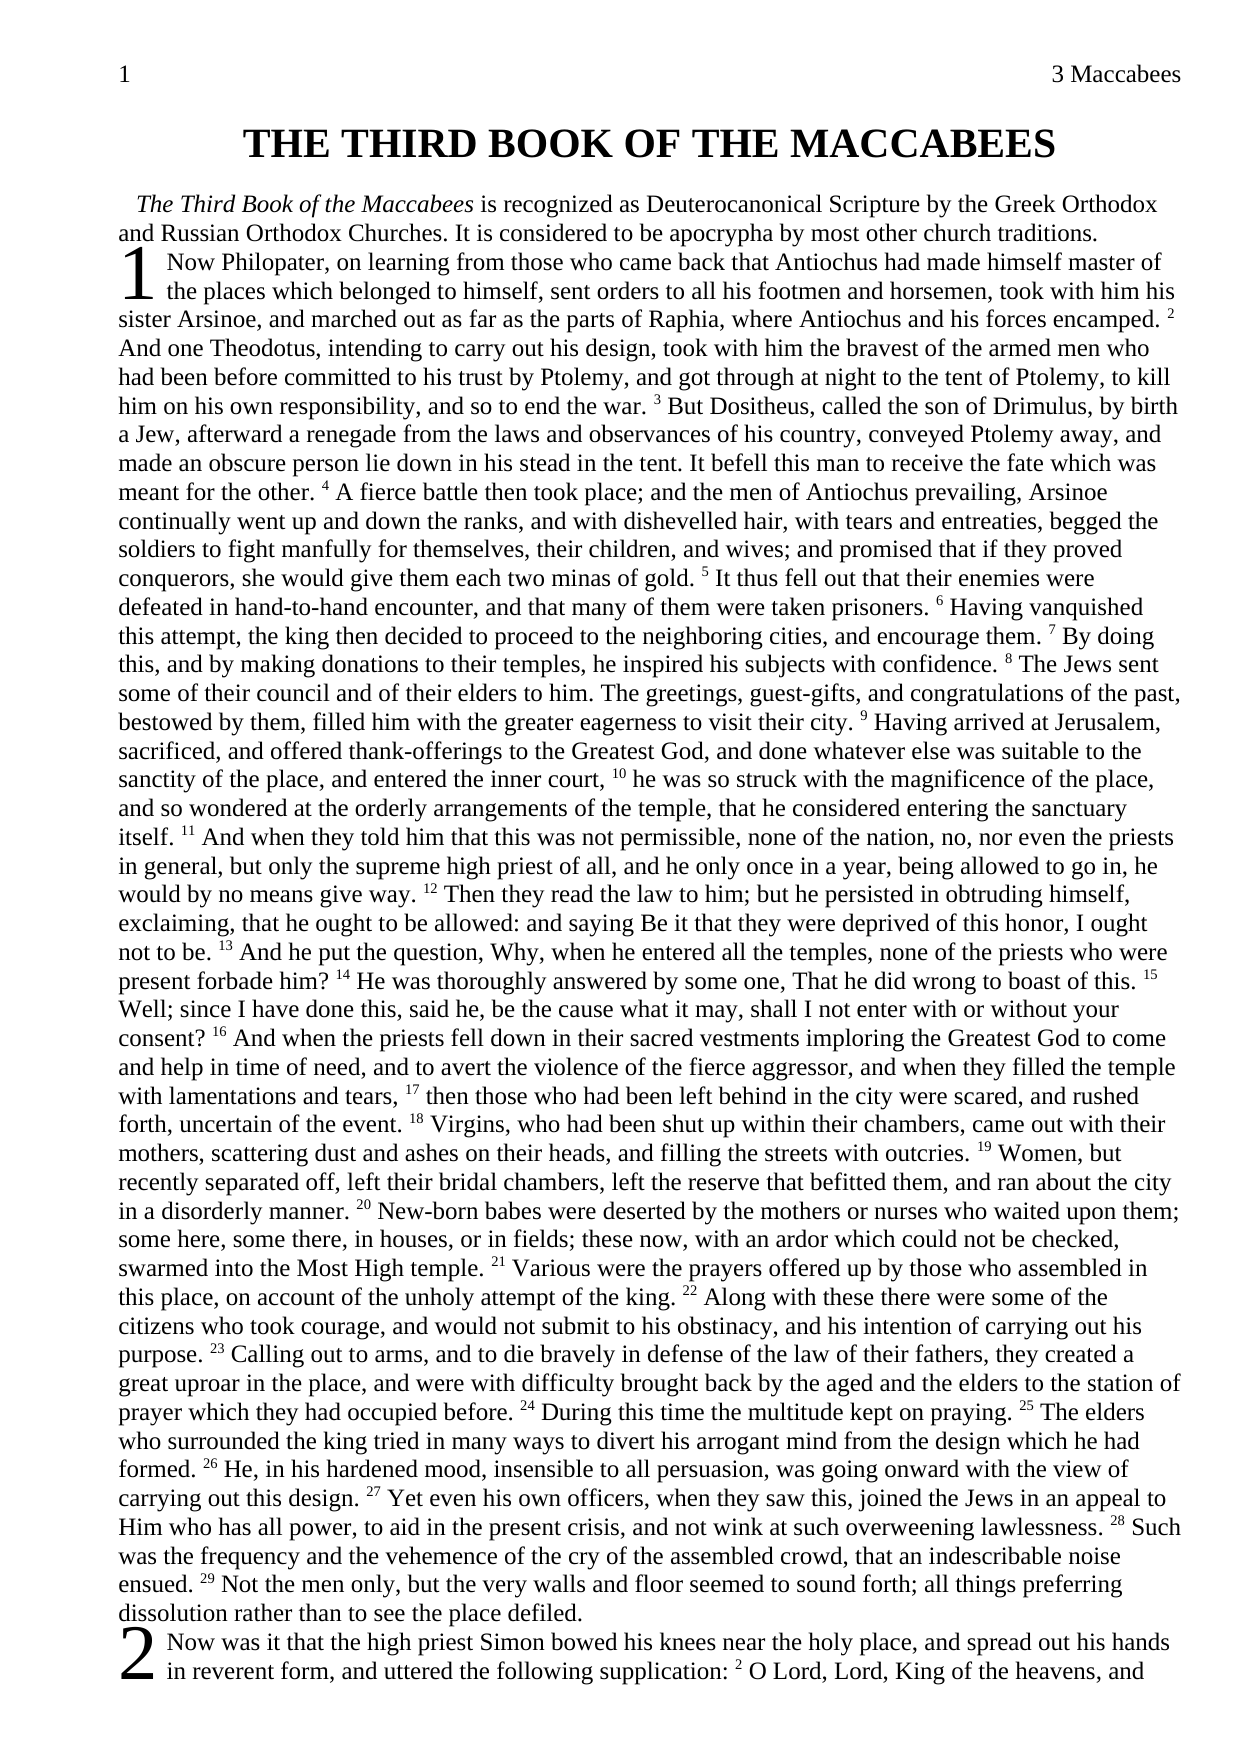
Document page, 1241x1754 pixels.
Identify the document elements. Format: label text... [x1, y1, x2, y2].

text The Third Book of the Maccabees is recognized as Deuterocanonical Scripture by the Greek Orthodox and Russian Orthodox Churches. It is considered to be apocrypha by most other church traditions. [118, 189, 1181, 247]
text 1Now Philopater, on learning from those who came back that Antiochus had made himself master of the places which belonged to himself, sent orders to all his footmen and horsemen, took with him his sister Arsinoe, and marched out as far as the parts of Raphia, where Antiochus and his forces encamped. 2 And one Theodotus, intending to carry out his design, took with him the bravest of the armed men who had been before committed to his trust by Ptolemy, and got through at night to the tent of Ptolemy, to kill him on his own responsibility, and so to end the war. 3 But Dositheus, called the son of Drimulus, by birth a Jew, afterward a renegade from the laws and observances of his country, conveyed Ptolemy away, and made an obscure person lie down in his stead in the tent. It befell this man to receive the fate which was meant for the other. 4 A fierce battle then took place; and the men of Antiochus prevailing, Arsinoe continually went up and down the ranks, and with dishevelled hair, with tears and entreaties, begged the soldiers to fight manfully for themselves, their children, and wives; and promised that if they proved conquerors, she would give them each two minas of gold. 5 It thus fell out that their enemies were defeated in hand-to-hand encounter, and that many of them were taken prisoners. 6 Having vanquished this attempt, the king then decided to proceed to the neighboring cities, and encourage them. 7 By doing this, and by making donations to their temples, he inspired his subjects with confidence. 8 The Jews sent some of their council and of their elders to him. The greetings, guest-gifts, and congratulations of the past, bestowed by them, filled him with the greater eagerness to visit their city. 9 Having arrived at Jerusalem, sacrificed, and offered thank-offerings to the Greatest God, and done whatever else was suitable to the sanctity of the place, and entered the inner court, 10 he was so struck with the magnificence of the place, and so wondered at the orderly arrangements of the temple, that he considered entering the sanctuary itself. 11 And when they told him that this was not permissible, none of the nation, no, nor even the priests in general, but only the supreme high priest of all, and he only once in a year, being allowed to go in, he would by no means give way. 12 Then they read the law to him; but he persisted in obtruding himself, exclaiming, that he ought to be allowed: and saying Be it that they were deprived of this honor, I ought not to be. 13 And he put the question, Why, when he entered all the temples, none of the priests who were present forbade him? 14 He was thoroughly answered by some one, That he did wrong to boast of this. 15 Well; since I have done this, said he, be the cause what it may, shall I not enter with or without your consent? 16 And when the priests fell down in their sacred vestments imploring the Greatest God to come and help in time of need, and to avert the violence of the fierce aggressor, and when they filled the temple with lamentations and tears, 17 then those who had been left behind in the city were scared, and rushed forth, uncertain of the event. 18 Virgins, who had been shut up within their chambers, came out with their mothers, scattering dust and ashes on their heads, and filling the streets with outcries. 19 Women, but recently separated off, left their bridal chambers, left the reserve that befitted them, and ran about the city in a disorderly manner. 20 New-born babes were deserted by the mothers or nurses who waited upon them; some here, some there, in houses, or in fields; these now, with an ardor which could not be checked, swarmed into the Most High temple. 21 Various were the prayers offered up by those who assembled in this place, on account of the unholy attempt of the king. 22 Along with these there were some of the citizens who took courage, and would not submit to his obstinacy, and his intention of carrying out his purpose. 23 Calling out to arms, and to die bravely in defense of the law of their fathers, they created a great uproar in the place, and were with difficulty brought back by the aged and the elders to the station of prayer which they had occupied before. 24 During this time the multitude kept on praying. 25 The elders who surrounded the king tried in many ways to divert his arrogant mind from the design which he had formed. 26 He, in his hardened mood, insensible to all persuasion, was going onward with the view of carrying out this design. 27 Yet even his own officers, when they saw this, joined the Jews in an appeal to Him who has all power, to aid in the present crisis, and not wink at such overweening lawlessness. 28 Such was the frequency and the vehemence of the cry of the assembled crowd, that an indescribable noise ensued. 29 Not the men only, but the very walls and floor seemed to sound forth; all things preferring dissolution rather than to see the place defiled. [118, 247, 1181, 1627]
text THE THIRD BOOK OF THE MACCABEES [118, 118, 1181, 166]
